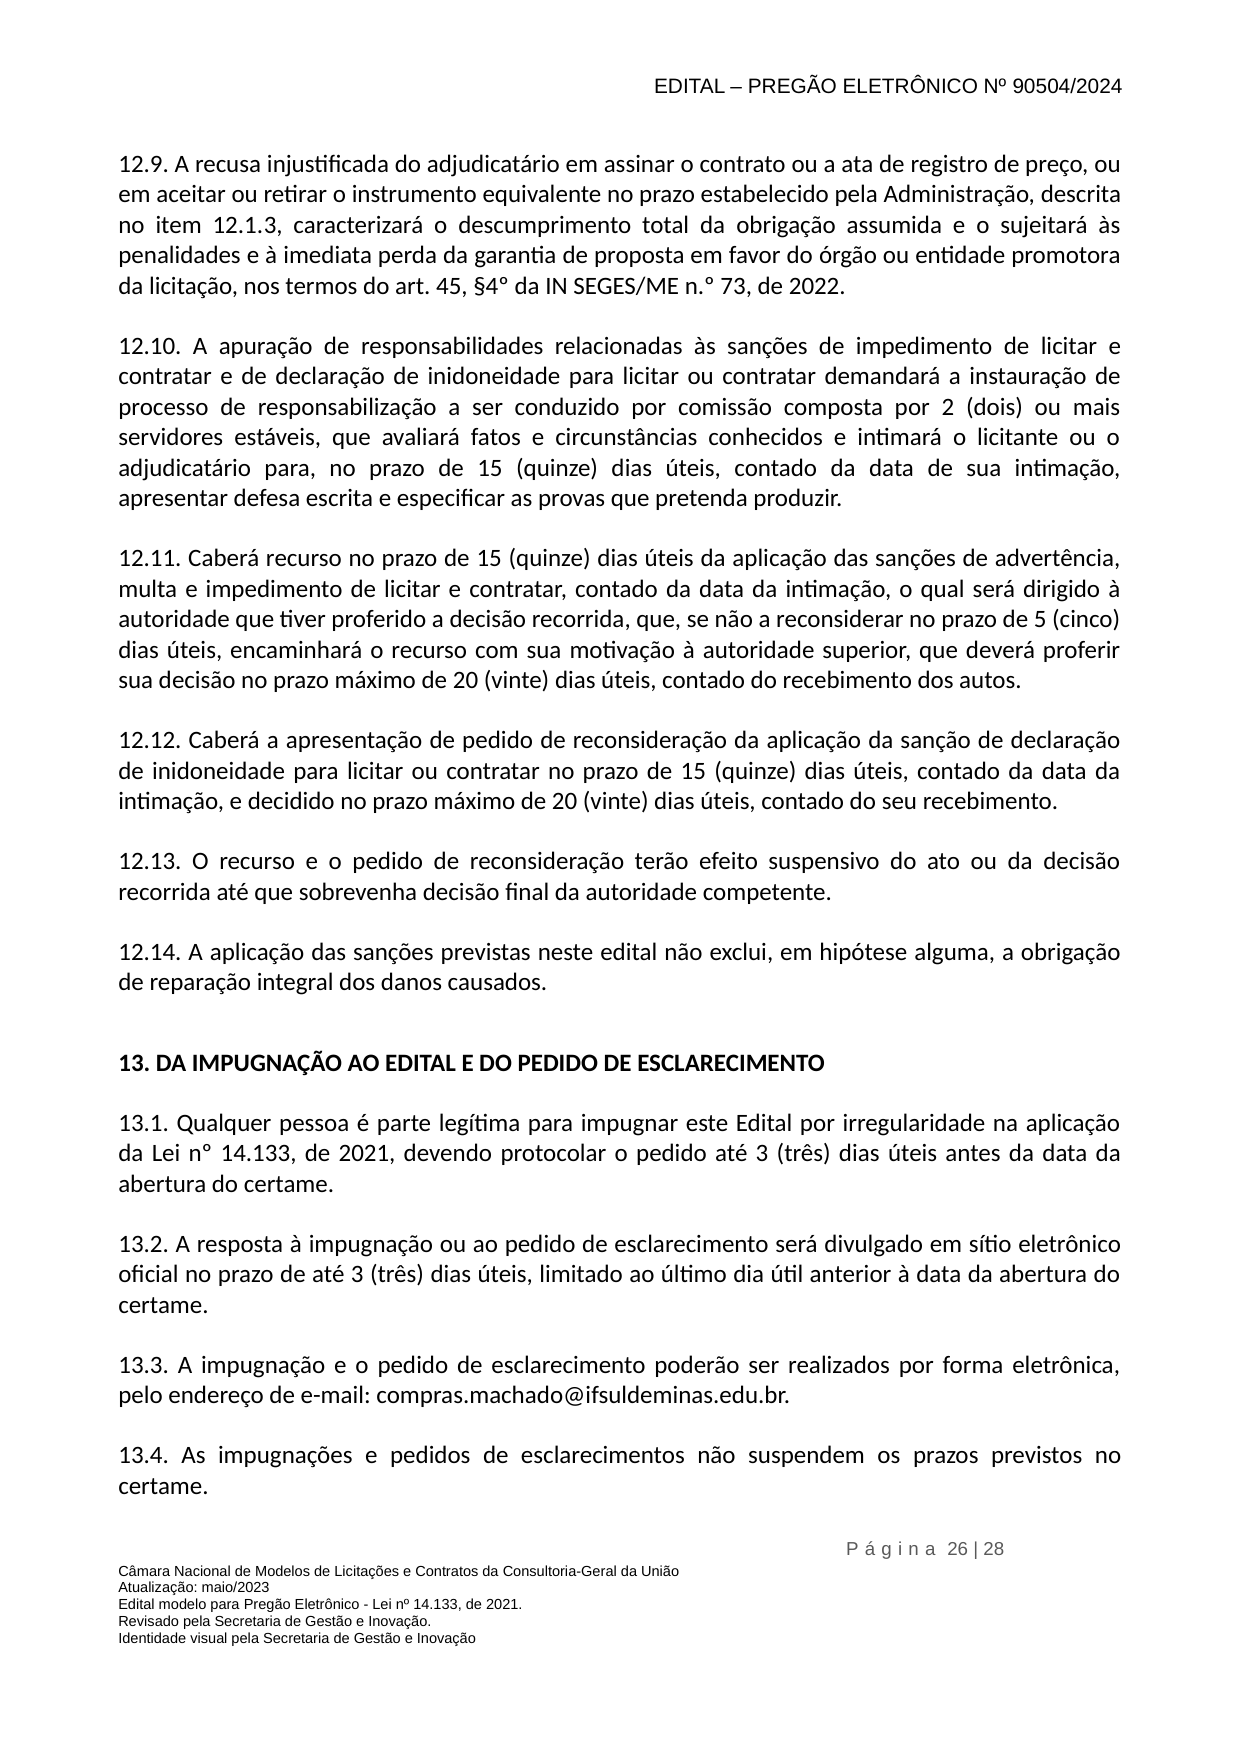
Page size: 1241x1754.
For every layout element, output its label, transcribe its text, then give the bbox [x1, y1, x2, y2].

text 13.1. Qualquer pessoa é parte legítima para impugnar este Edital por irregularidade na aplicação da Lei nº 14.133, de 2021, devendo protocolar o pedido até 3 (três) dias úteis antes da data da abertura do certame. [118, 1107, 1122, 1199]
text 12.9. A recusa injustificada do adjudicatário em assinar o contrato ou a ata de registro de preço, ou em aceitar ou retirar o instrumento equivalente no prazo estabelecido pela Administração, descrita no item 12.1.3, caracterizará o descumprimento total da obrigação assumida e o sujeitará às penalidades e à imediata perda da garantia de proposta em favor do órgão ou entidade promotora da licitação, nos termos do art. 45, §4º da IN SEGES/ME n.º 73, de 2022. [118, 148, 1122, 300]
subtitle 13. DA IMPUGNAÇÃO AO EDITAL E DO PEDIDO DE ESCLARECIMENTO [118, 1047, 1122, 1078]
text 13.2. A resposta à impugnação ou ao pedido de esclarecimento será divulgado em sítio eletrônico oficial no prazo de até 3 (três) dias úteis, limitado ao último dia útil anterior à data da abertura do certame. [118, 1228, 1122, 1320]
text 13.4. As impugnações e pedidos de esclarecimentos não suspendem os prazos previstos no certame. [118, 1440, 1122, 1501]
text 12.10. A apuração de responsabilidades relacionadas às sanções de impedimento de licitar e contratar e de declaração de inidoneidade para licitar ou contratar demandará a instauração de processo de responsabilização a ser conduzido por comissão composta por 2 (dois) ou mais servidores estáveis, que avaliará fatos e circunstâncias conhecidos e intimará o licitante ou o adjudicatário para, no prazo de 15 (quinze) dias úteis, contado da data de sua intimação, apresentar defesa escrita e especificar as provas que pretenda produzir. [118, 330, 1122, 513]
text 13.3. A impugnação e o pedido de esclarecimento poderão ser realizados por forma eletrônica, pelo endereço de e-mail: compras.machado@ifsuldeminas.edu.br. [118, 1349, 1122, 1410]
text 12.14. A aplicação das sanções previstas neste edital não exclui, em hipótese alguma, a obrigação de reparação integral dos danos causados. [118, 936, 1122, 997]
text 12.12. Caberá a apresentação de pedido de reconsideração da aplicação da sanção de declaração de inidoneidade para licitar ou contratar no prazo de 15 (quinze) dias úteis, contado da data da intimação, e decidido no prazo máximo de 20 (vinte) dias úteis, contado do seu recebimento. [118, 724, 1122, 816]
text 12.11. Caberá recurso no prazo de 15 (quinze) dias úteis da aplicação das sanções de advertência, multa e impedimento de licitar e contratar, contado da data da intimação, o qual será dirigido à autoridade que tiver proferido a decisão recorrida, que, se não a reconsiderar no prazo de 5 (cinco) dias úteis, encaminhará o recurso com sua motivação à autoridade superior, que deverá proferir sua decisão no prazo máximo de 20 (vinte) dias úteis, contado do recebimento dos autos. [118, 542, 1122, 695]
text 12.13. O recurso e o pedido de reconsideração terão efeito suspensivo do ato ou da decisão recorrida até que sobrevenha decisão final da autoridade competente. [118, 846, 1122, 907]
